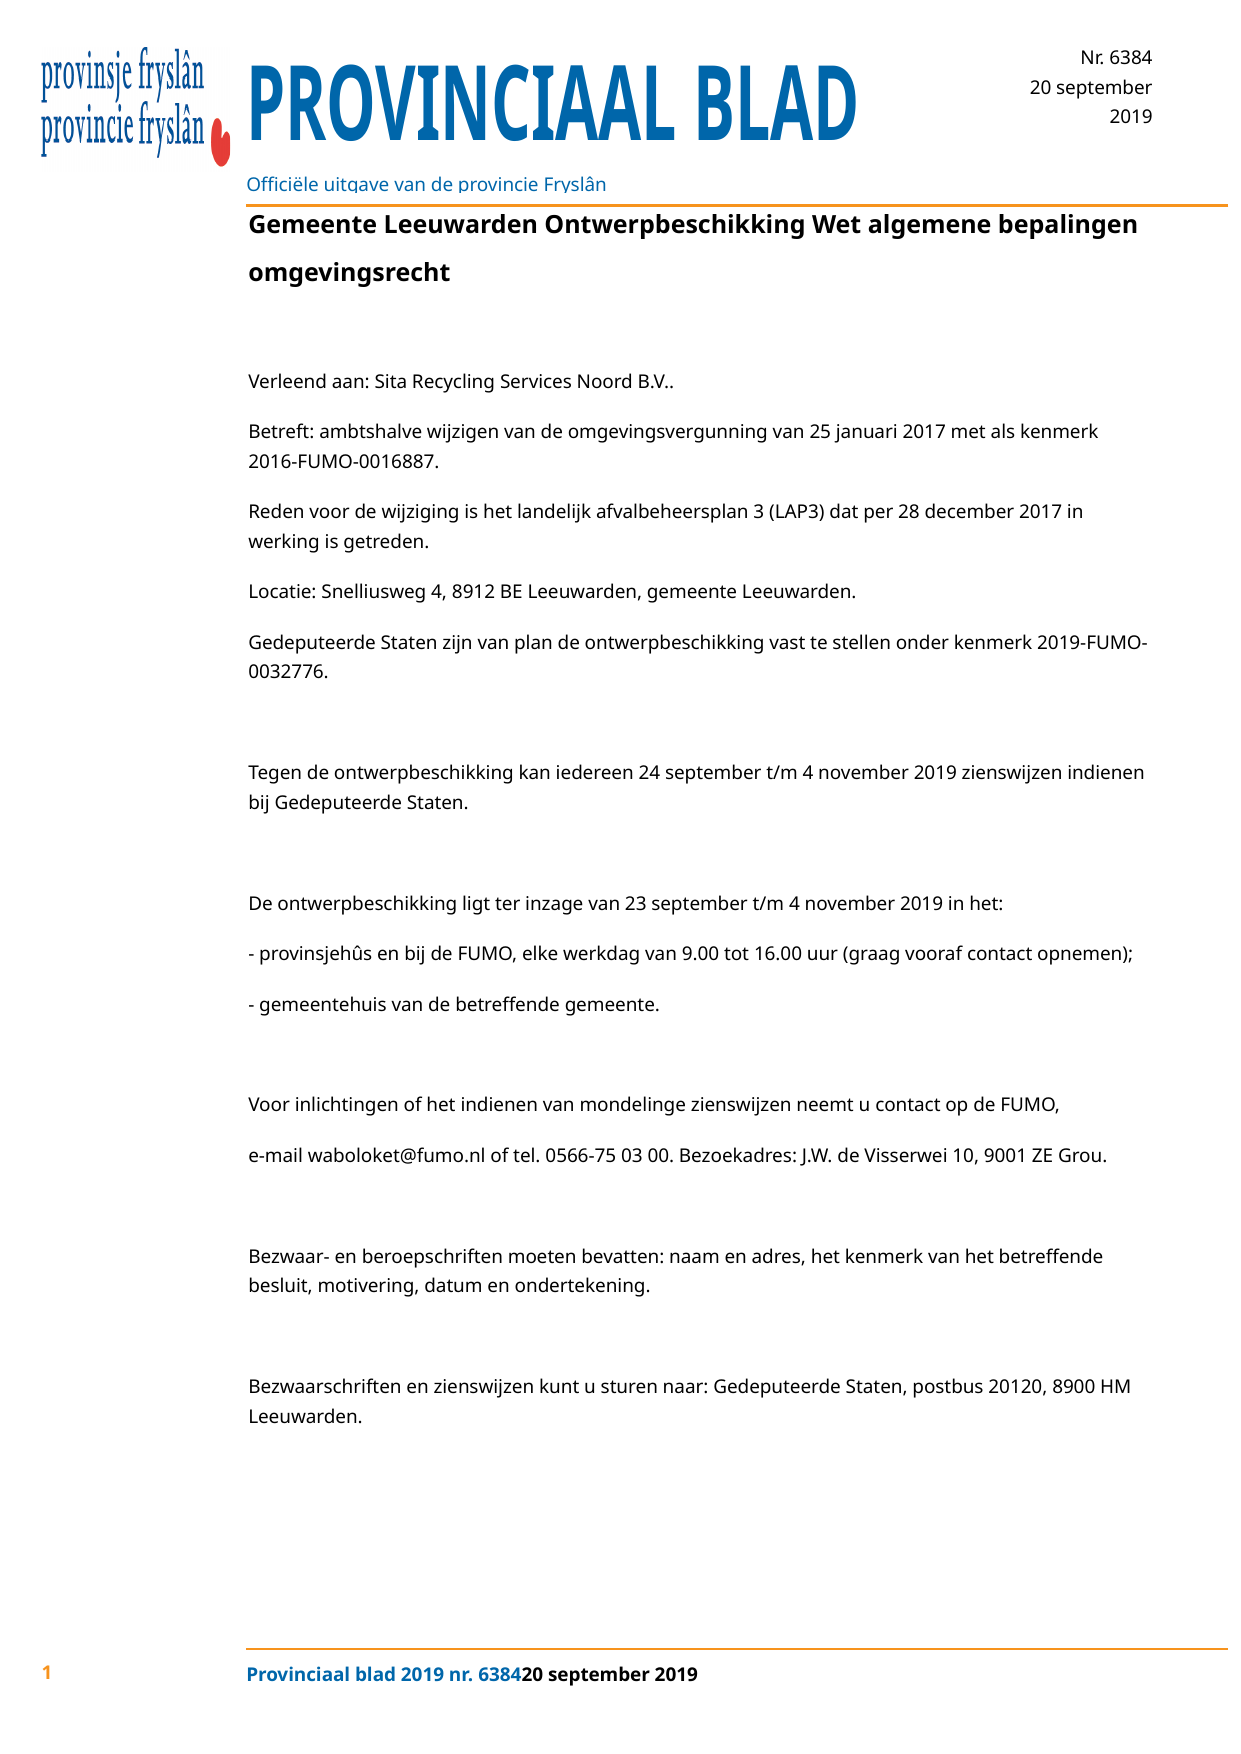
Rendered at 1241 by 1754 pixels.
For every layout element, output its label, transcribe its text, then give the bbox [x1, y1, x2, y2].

text Voor inlichtingen of het indienen van mondelinge zienswijzen neemt u contact op de FUMO, [248, 1092, 1152, 1117]
text - provinsjehûs en bij de FUMO, elke werkdag van 9.00 tot 16.00 uur (graag vooraf contact opnemen); [248, 940, 1152, 966]
text Gemeente Leeuwarden Ontwerpbeschikking Wet algemene bepalingen omgevingsrecht [248, 207, 1152, 288]
picture [41, 47, 231, 172]
text Locatie: Snelliusweg 4, 8912 BE Leeuwarden, gemeente Leeuwarden. [248, 579, 1152, 604]
text Betreft: ambtshalve wijzigen van de omgevingsvergunning van 25 januari 2017 met als kenmerk 2016-FUMO-0016887. [248, 419, 1152, 474]
text Verleend aan: Sita Recycling Services Noord B.V.. [248, 368, 1152, 394]
text e-mail waboloket@fumo.nl of tel. 0566-75 03 00. Bezoekadres: J.W. de Visserwei 10, 9001 ZE Grou. [248, 1142, 1152, 1168]
text Reden voor de wijziging is het landelijk afvalbeheersplan 3 (LAP3) dat per 28 december 2017 in werking is getreden. [248, 499, 1152, 554]
text Bezwaar- en beroepschriften moeten bevatten: naam en adres, het kenmerk van het betreffende besluit, motivering, datum en ondertekening. [248, 1243, 1152, 1298]
text Bezwaarschriften en zienswijzen kunt u sturen naar: Gedeputeerde Staten, postbus 20120, 8900 HM Leeuwarden. [248, 1373, 1152, 1429]
text Tegen de ontwerpbeschikking kan iedereen 24 september t/m 4 november 2019 zienswijzen indienen bij Gedeputeerde Staten. [248, 759, 1152, 815]
text De ontwerpbeschikking ligt ter inzage van 23 september t/m 4 november 2019 in het: [248, 890, 1152, 916]
text - gemeentehuis van de betreffende gemeente. [248, 991, 1152, 1017]
text Gedeputeerde Staten zijn van plan de ontwerpbeschikking vast te stellen onder kenmerk 2019-FUMO-0032776. [248, 629, 1152, 684]
